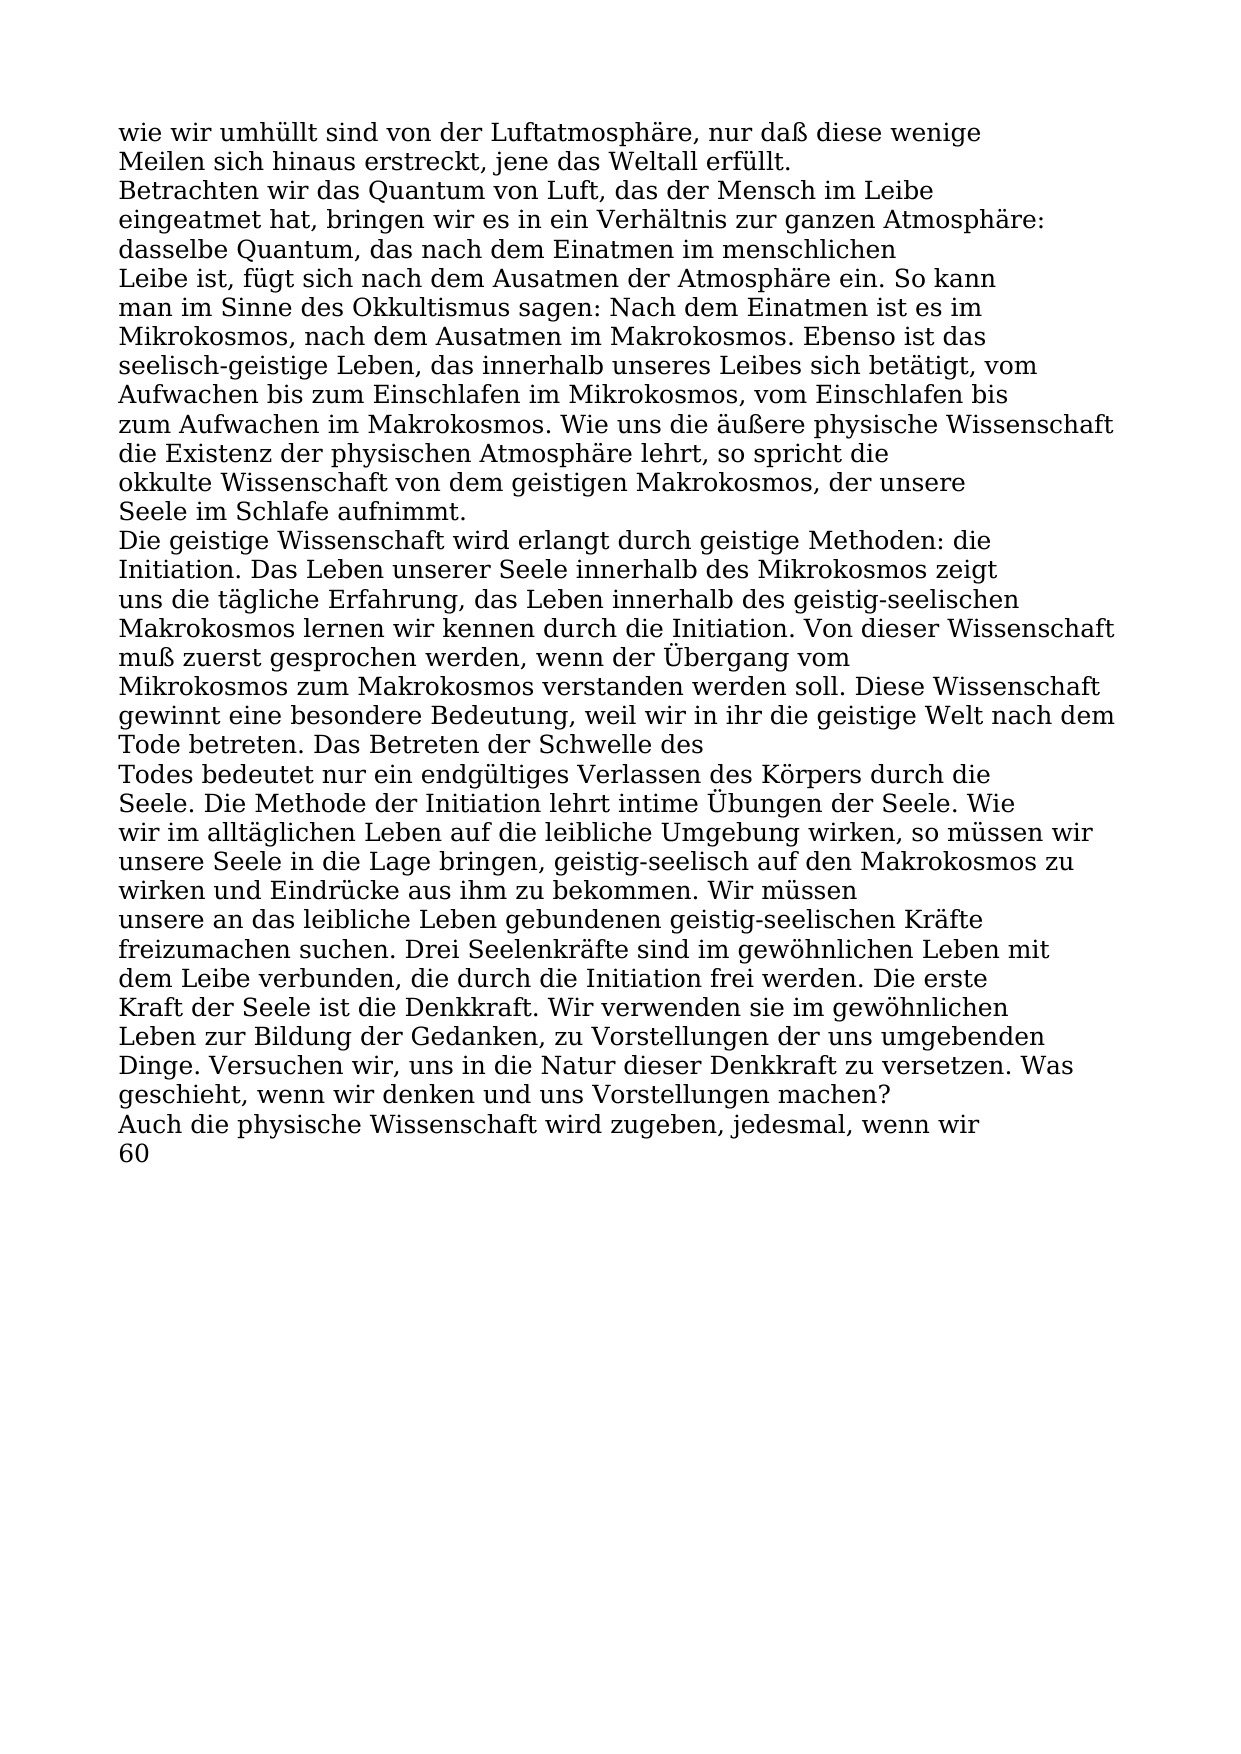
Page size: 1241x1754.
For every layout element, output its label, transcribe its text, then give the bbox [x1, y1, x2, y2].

text Leibe ist, fügt sich nach dem Ausatmen der Atmosphäre ein. So kann [118, 264, 1122, 293]
text dem Leibe verbunden, die durch die Initiation frei werden. Die erste [118, 964, 1122, 993]
text Betrachten wir das Quantum von Luft, das der Mensch im Leibe [118, 176, 1122, 206]
text man im Sinne des Okkultismus sagen: Nach dem Einatmen ist es im [118, 293, 1122, 322]
text wir im alltäglichen Leben auf die leibliche Umgebung wirken, so müssen wir unsere Seele in die Lage bringen, geistig-seelisch auf den Makrokosmos zu wirken und Eindrücke aus ihm zu bekommen. Wir müssen [118, 818, 1122, 906]
text Makrokosmos lernen wir kennen durch die Initiation. Von dieser Wissenschaft muß zuerst gesprochen werden, wenn der Übergang vom [118, 614, 1122, 672]
text zum Aufwachen im Makrokosmos. Wie uns die äußere physische Wissenschaft die Existenz der physischen Atmosphäre lehrt, so spricht die [118, 410, 1122, 468]
text okkulte Wissenschaft von dem geistigen Makrokosmos, der unsere [118, 468, 1122, 497]
text Aufwachen bis zum Einschlafen im Mikrokosmos, vom Einschlafen bis [118, 381, 1122, 410]
text Seele. Die Methode der Initiation lehrt intime Übungen der Seele. Wie [118, 789, 1122, 818]
text eingeatmet hat, bringen wir es in ein Verhältnis zur ganzen Atmosphäre: dasselbe Quantum, das nach dem Einatmen im menschlichen [118, 206, 1122, 264]
text Auch die physische Wissenschaft wird zugeben, jedesmal, wenn wir [118, 1110, 1122, 1139]
text Seele im Schlafe aufnimmt. [118, 497, 1122, 526]
text uns die tägliche Erfahrung, das Leben innerhalb des geistig-seelischen [118, 585, 1122, 614]
text Leben zur Bildung der Gedanken, zu Vorstellungen der uns umgebenden Dinge. Versuchen wir, uns in die Natur dieser Denkkraft zu versetzen. Was geschieht, wenn wir denken und uns Vorstellungen machen? [118, 1022, 1122, 1110]
text Die geistige Wissenschaft wird erlangt durch geistige Methoden: die [118, 526, 1122, 556]
text Mikrokosmos, nach dem Ausatmen im Makrokosmos. Ebenso ist das [118, 322, 1122, 351]
text unsere an das leibliche Leben gebundenen geistig-seelischen Kräfte freizumachen suchen. Drei Seelenkräfte sind im gewöhnlichen Leben mit [118, 906, 1122, 964]
text 60 [118, 1139, 1122, 1168]
text Meilen sich hinaus erstreckt, jene das Weltall erfüllt. [118, 147, 1122, 176]
text Mikrokosmos zum Makrokosmos verstanden werden soll. Diese Wissenschaft gewinnt eine besondere Bedeutung, weil wir in ihr die geistige Welt nach dem Tode betreten. Das Betreten der Schwelle des [118, 672, 1122, 760]
text Todes bedeutet nur ein endgültiges Verlassen des Körpers durch die [118, 760, 1122, 789]
text Kraft der Seele ist die Denkkraft. Wir verwenden sie im gewöhnlichen [118, 993, 1122, 1022]
text wie wir umhüllt sind von der Luftatmosphäre, nur daß diese wenige [118, 118, 1122, 147]
text seelisch-geistige Leben, das innerhalb unseres Leibes sich betätigt, vom [118, 351, 1122, 381]
text Initiation. Das Leben unserer Seele innerhalb des Mikrokosmos zeigt [118, 556, 1122, 585]
